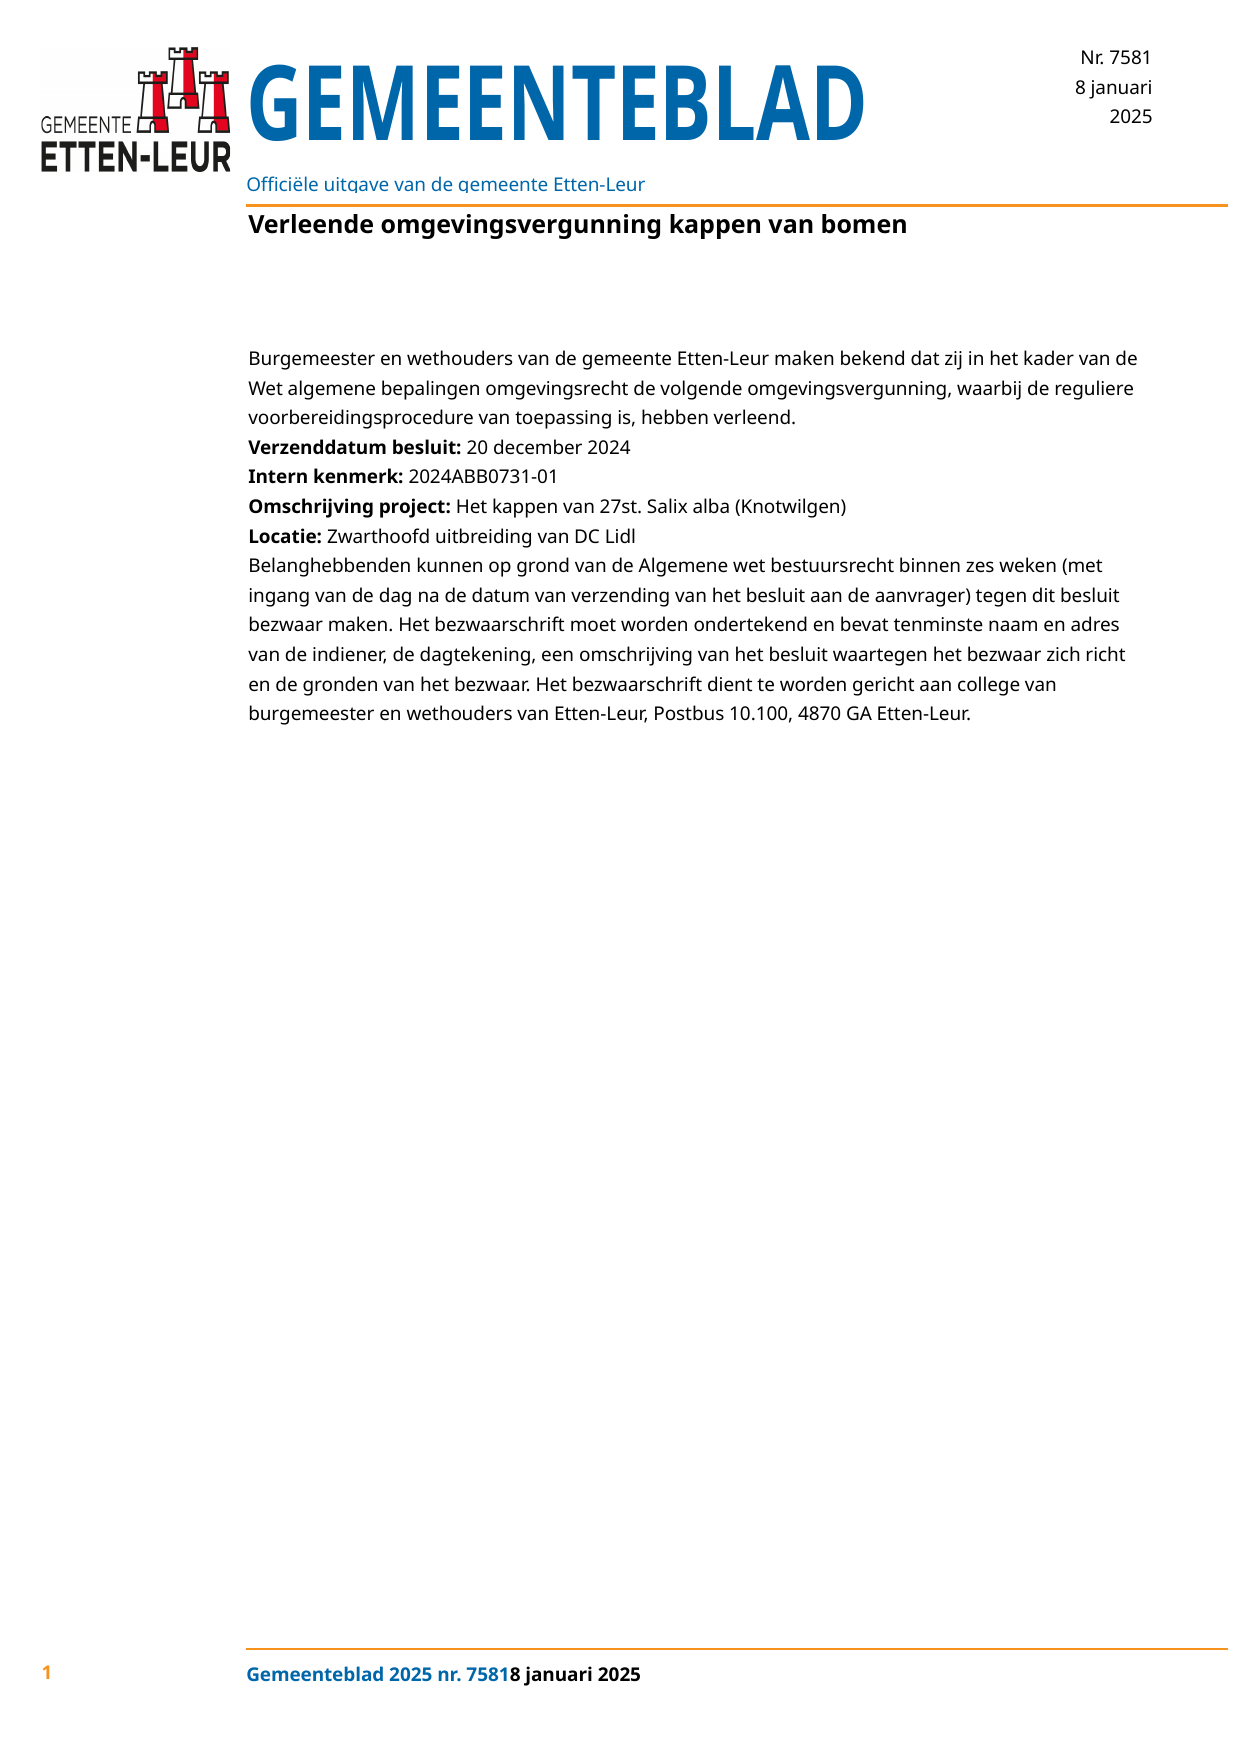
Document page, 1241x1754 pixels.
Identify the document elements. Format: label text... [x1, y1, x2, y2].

picture [41, 47, 231, 172]
text Omschrijving project: Het kappen van 27st. Salix alba (Knotwilgen) [248, 493, 1152, 519]
text Locatie: Zwarthoofd uitbreiding van DC Lidl [248, 523, 1152, 548]
text Belanghebbenden kunnen op grond van de Algemene wet bestuursrecht binnen zes weken (met ingang van de dag na de datum van verzending van het besluit aan de aanvrager) tegen dit besluit bezwaar maken. Het bezwaarschrift moet worden ondertekend en bevat tenminste naam en adres van de indiener, de dagtekening, een omschrijving van het besluit waartegen het bezwaar zich richt en de gronden van het bezwaar. Het bezwaarschrift dient te worden gericht aan college van burgemeester en wethouders van Etten-Leur, Postbus 10.100, 4870 GA Etten-Leur. [248, 552, 1152, 726]
text Burgemeester en wethouders van de gemeente Etten-Leur maken bekend dat zij in het kader van de Wet algemene bepalingen omgevingsrecht de volgende omgevingsvergunning, waarbij de reguliere voorbereidingsprocedure van toepassing is, hebben verleend. [248, 345, 1152, 430]
text Verzenddatum besluit: 20 december 2024 [248, 434, 1152, 460]
text Intern kenmerk: 2024ABB0731-01 [248, 464, 1152, 489]
text Verleende omgevingsvergunning kappen van bomen [248, 207, 1152, 241]
